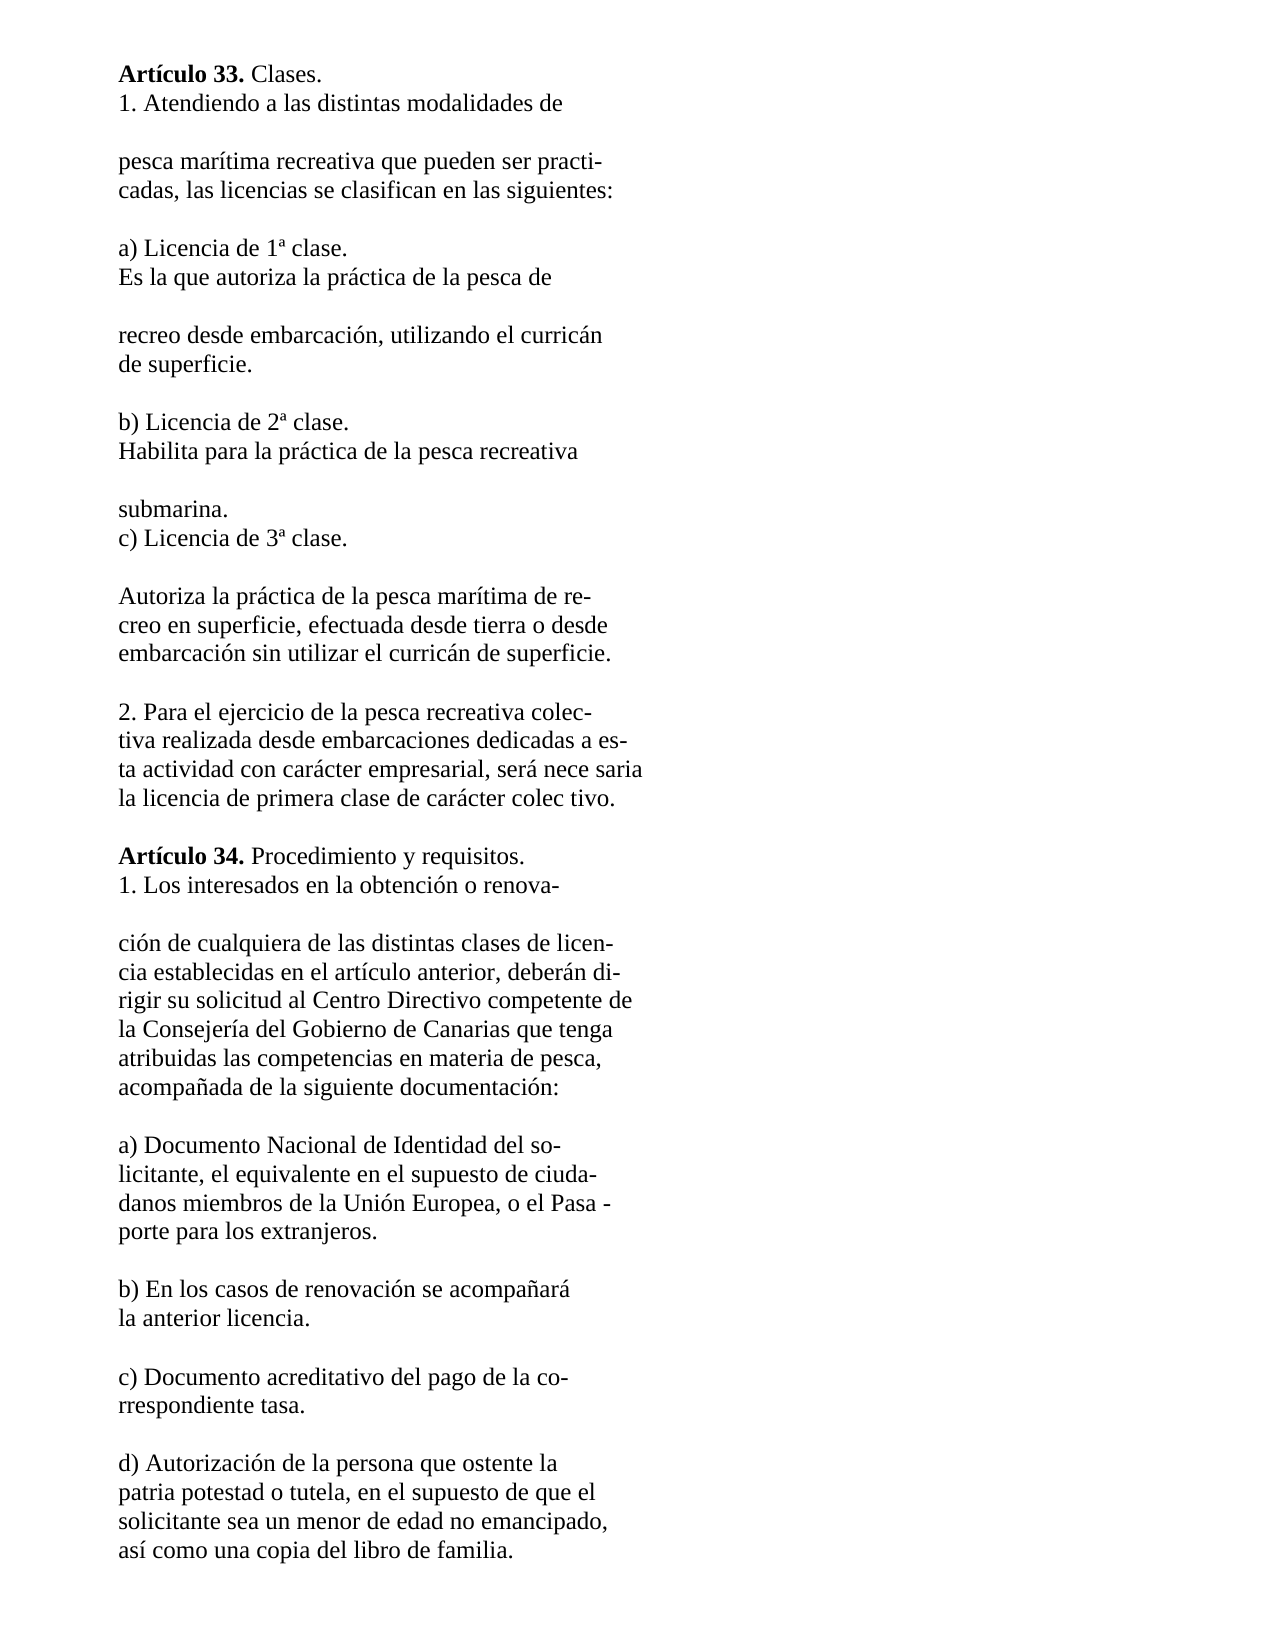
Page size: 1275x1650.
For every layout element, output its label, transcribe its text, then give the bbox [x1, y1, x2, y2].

text ción de cualquiera de las distintas clases de licen- cia establecidas en el artículo anterior, deberán di- rigir su solicitud al Centro Directivo competente de la Consejería del Gobierno de Canarias que tenga atribuidas las competencias en materia de pesca, acompañada de la siguiente documentación: [118, 928, 1216, 1101]
text Autoriza la práctica de la pesca marítima de re- creo en superficie, efectuada desde tierra o desde embarcación sin utilizar el curricán de superficie. [118, 581, 1216, 667]
text b) Licencia de 2ª clase. Habilita para la práctica de la pesca recreativa [118, 407, 1216, 464]
text d) Autorización de la persona que ostente la patria potestad o tutela, en el supuesto de que el solicitante sea un menor de edad no emancipado, así como una copia del libro de familia. [118, 1448, 1216, 1563]
text pesca marítima recreativa que pueden ser practi- cadas, las licencias se clasifican en las siguientes: [118, 146, 1216, 203]
text Artículo 34. Procedimiento y requisitos. 1. Los interesados en la obtención o renova- [118, 841, 1216, 899]
text 2. Para el ejercicio de la pesca recreativa colec- tiva realizada desde embarcaciones dedicadas a es- ta actividad con carácter empresarial, será nece saria la licencia de primera clase de carácter colec tivo. [118, 697, 1216, 812]
text recreo desde embarcación, utilizando el curricán de superficie. [118, 320, 1216, 377]
text submarina. c) Licencia de 3ª clase. [118, 494, 1216, 551]
text Artículo 33. Clases. 1. Atendiendo a las distintas modalidades de [118, 59, 1216, 117]
text b) En los casos de renovación se acompañará la anterior licencia. [118, 1274, 1216, 1332]
text a) Licencia de 1ª clase. Es la que autoriza la práctica de la pesca de [118, 233, 1216, 291]
text a) Documento Nacional de Identidad del so- licitante, el equivalente en el supuesto de ciuda- danos miembros de la Unión Europea, o el Pasa - porte para los extranjeros. [118, 1130, 1216, 1245]
text c) Documento acreditativo del pago de la co- rrespondiente tasa. [118, 1362, 1216, 1419]
